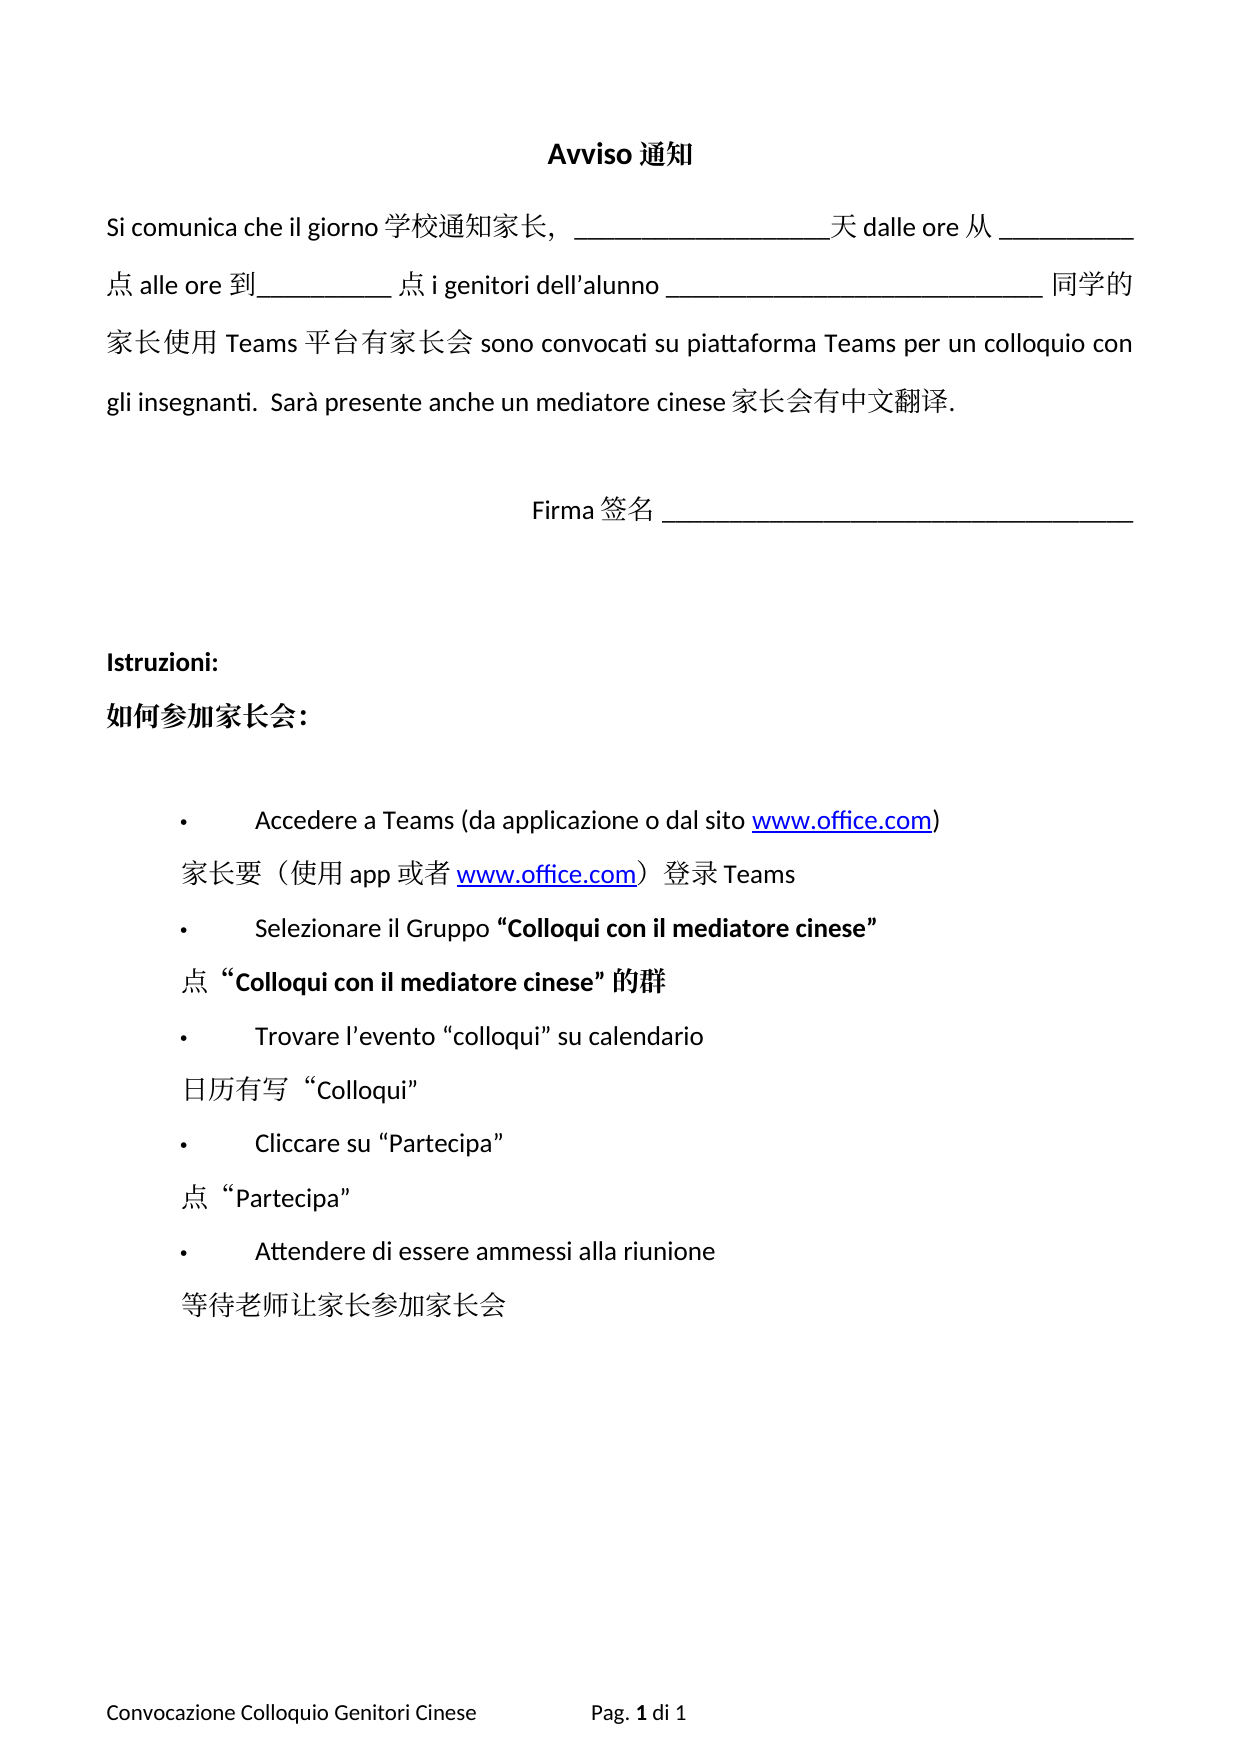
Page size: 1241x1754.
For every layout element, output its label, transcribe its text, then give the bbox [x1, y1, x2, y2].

text Si comunica che il giorno学校通知家长，___________________天dalle ore从 __________ 点alle ore 到__________ 点i genitori dell’alunno ____________________________ 同学的家长使用Teams平台有家长会sono convocati su piattaforma Teams per un colloquio con gli insegnanti. Sarà presente anche un mediatore cinese家长会有中文翻译. [106, 205, 1134, 419]
text 点“Partecipa” [181, 1176, 1134, 1215]
text Istruzioni: [106, 646, 1134, 678]
list Accedere a Teams (da applicazione o dal sito www.office.com) [180, 803, 1134, 836]
text 日历有写“Colloqui” [181, 1068, 1134, 1107]
text Firma 签名 ___________________________________ [106, 488, 1134, 527]
text 如何参加家长会： [106, 695, 1134, 734]
list Cliccare su “Partecipa” [180, 1127, 1134, 1160]
text 点“Colloqui con il mediatore cinese” 的群 [181, 960, 1134, 999]
list Trovare l’evento “colloqui” su calendario [180, 1019, 1134, 1052]
text 等待老师让家长参加家长会 [181, 1284, 1134, 1323]
list Attendere di essere ammessi alla riunione [180, 1234, 1134, 1268]
text Avviso通知 [106, 133, 1134, 172]
text 家长要（使用app 或者www.office.com）登录Teams [181, 852, 1134, 891]
list Selezionare il Gruppo “Colloqui con il mediatore cinese” [180, 911, 1134, 944]
